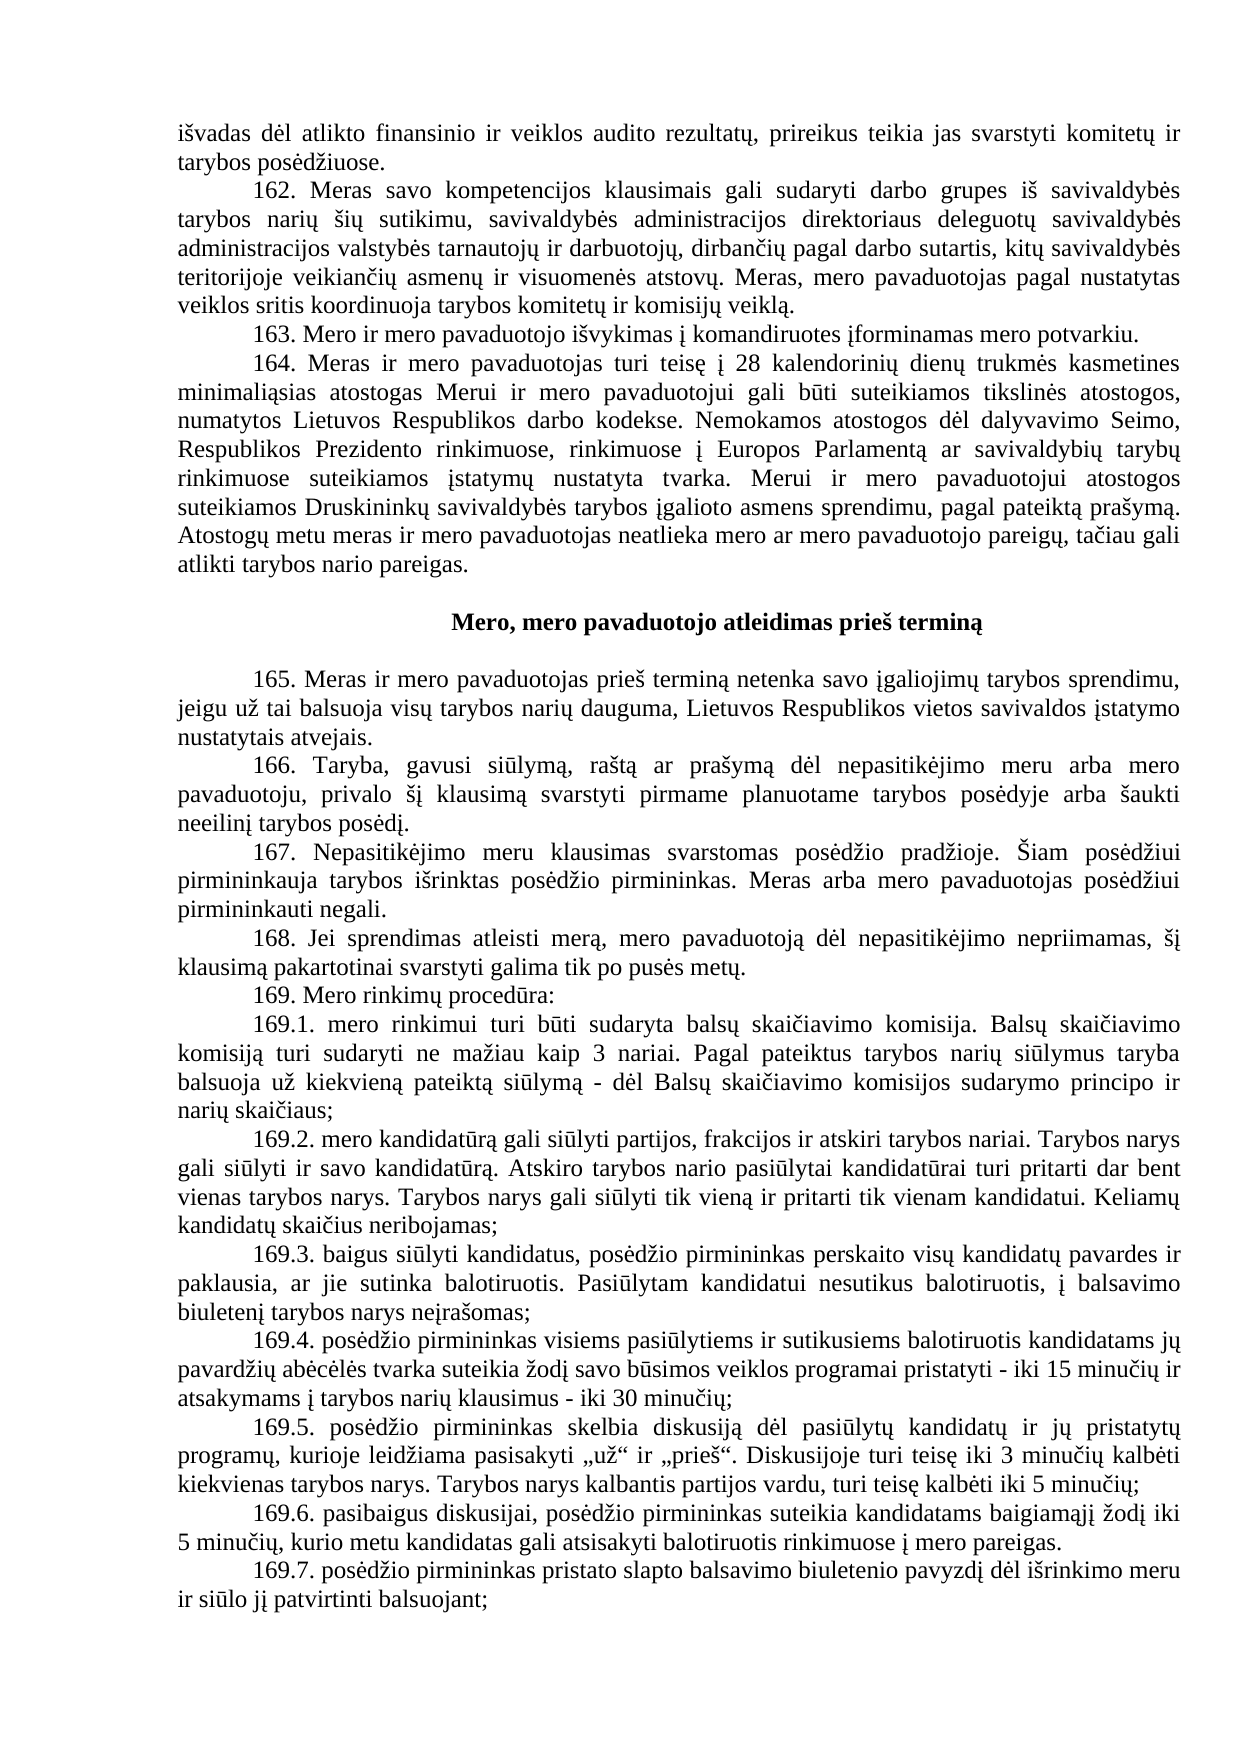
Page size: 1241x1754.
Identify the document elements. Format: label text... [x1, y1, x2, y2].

text 169. Mero rinkimų procedūra: [177, 981, 1181, 1009]
text 169.7. posėdžio pirmininkas pristato slapto balsavimo biuletenio pavyzdį dėl išrinkimo meru ir siūlo jį patvirtinti balsuojant; [177, 1556, 1181, 1613]
text 166. Taryba, gavusi siūlymą, raštą ar prašymą dėl nepasitikėjimo meru arba mero pavaduotoju, privalo šį klausimą svarstyti pirmame planuotame tarybos posėdyje arba šaukti neeilinį tarybos posėdį. [177, 751, 1181, 837]
text 169.6. pasibaigus diskusijai, posėdžio pirmininkas suteikia kandidatams baigiamąjį žodį iki 5 minučių, kurio metu kandidatas gali atsisakyti balotiruotis rinkimuose į mero pareigas. [177, 1498, 1181, 1556]
text 165. Meras ir mero pavaduotojas prieš terminą netenka savo įgaliojimų tarybos sprendimu, jeigu už tai balsuoja visų tarybos narių dauguma, Lietuvos Respublikos vietos savivaldos įstatymo nustatytais atvejais. [177, 664, 1181, 751]
text 164. Meras ir mero pavaduotojas turi teisę į 28 kalendorinių dienų trukmės kasmetines minimaliąsias atostogas Merui ir mero pavaduotojui gali būti suteikiamos tikslinės atostogos, numatytos Lietuvos Respublikos darbo kodekse. Nemokamos atostogos dėl dalyvavimo Seimo, Respublikos Prezidento rinkimuose, rinkimuose į Europos Parlamentą ar savivaldybių tarybų rinkimuose suteikiamos įstatymų nustatyta tvarka. Merui ir mero pavaduotojui atostogos suteikiamos Druskininkų savivaldybės tarybos įgalioto asmens sprendimu, pagal pateiktą prašymą. Atostogų metu meras ir mero pavaduotojas neatlieka mero ar mero pavaduotojo pareigų, tačiau gali atlikti tarybos nario pareigas. [177, 348, 1181, 578]
text 169.3. baigus siūlyti kandidatus, posėdžio pirmininkas perskaito visų kandidatų pavardes ir paklausia, ar jie sutinka balotiruotis. Pasiūlytam kandidatui nesutikus balotiruotis, į balsavimo biuletenį tarybos narys neįrašomas; [177, 1239, 1181, 1326]
text Mero, mero pavaduotojo atleidimas prieš terminą [177, 607, 1181, 636]
text 169.2. mero kandidatūrą gali siūlyti partijos, frakcijos ir atskiri tarybos nariai. Tarybos narys gali siūlyti ir savo kandidatūrą. Atskiro tarybos nario pasiūlytai kandidatūrai turi pritarti dar bent vienas tarybos narys. Tarybos narys gali siūlyti tik vieną ir pritarti tik vienam kandidatui. Keliamų kandidatų skaičius neribojamas; [177, 1124, 1181, 1239]
text išvadas dėl atlikto finansinio ir veiklos audito rezultatų, prireikus teikia jas svarstyti komitetų ir tarybos posėdžiuose. [177, 118, 1181, 176]
text 167. Nepasitikėjimo meru klausimas svarstomas posėdžio pradžioje. Šiam posėdžiui pirmininkauja tarybos išrinktas posėdžio pirmininkas. Meras arba mero pavaduotojas posėdžiui pirmininkauti negali. [177, 837, 1181, 923]
text 162. Meras savo kompetencijos klausimais gali sudaryti darbo grupes iš savivaldybės tarybos narių šių sutikimu, savivaldybės administracijos direktoriaus deleguotų savivaldybės administracijos valstybės tarnautojų ir darbuotojų, dirbančių pagal darbo sutartis, kitų savivaldybės teritorijoje veikiančių asmenų ir visuomenės atstovų. Meras, mero pavaduotojas pagal nustatytas veiklos sritis koordinuoja tarybos komitetų ir komisijų veiklą. [177, 176, 1181, 319]
text 169.4. posėdžio pirmininkas visiems pasiūlytiems ir sutikusiems balotiruotis kandidatams jų pavardžių abėcėlės tvarka suteikia žodį savo būsimos veiklos programai pristatyti - iki 15 minučių ir atsakymams į tarybos narių klausimus - iki 30 minučių; [177, 1326, 1181, 1412]
text 168. Jei sprendimas atleisti merą, mero pavaduotoją dėl nepasitikėjimo nepriimamas, šį klausimą pakartotinai svarstyti galima tik po pusės metų. [177, 923, 1181, 981]
text 169.1. mero rinkimui turi būti sudaryta balsų skaičiavimo komisija. Balsų skaičiavimo komisiją turi sudaryti ne mažiau kaip 3 nariai. Pagal pateiktus tarybos narių siūlymus taryba balsuoja už kiekvieną pateiktą siūlymą - dėl Balsų skaičiavimo komisijos sudarymo principo ir narių skaičiaus; [177, 1009, 1181, 1124]
text 169.5. posėdžio pirmininkas skelbia diskusiją dėl pasiūlytų kandidatų ir jų pristatytų programų, kurioje leidžiama pasisakyti „už“ ir „prieš“. Diskusijoje turi teisę iki 3 minučių kalbėti kiekvienas tarybos narys. Tarybos narys kalbantis partijos vardu, turi teisę kalbėti iki 5 minučių; [177, 1412, 1181, 1498]
text 163. Mero ir mero pavaduotojo išvykimas į komandiruotes įforminamas mero potvarkiu. [177, 319, 1181, 348]
